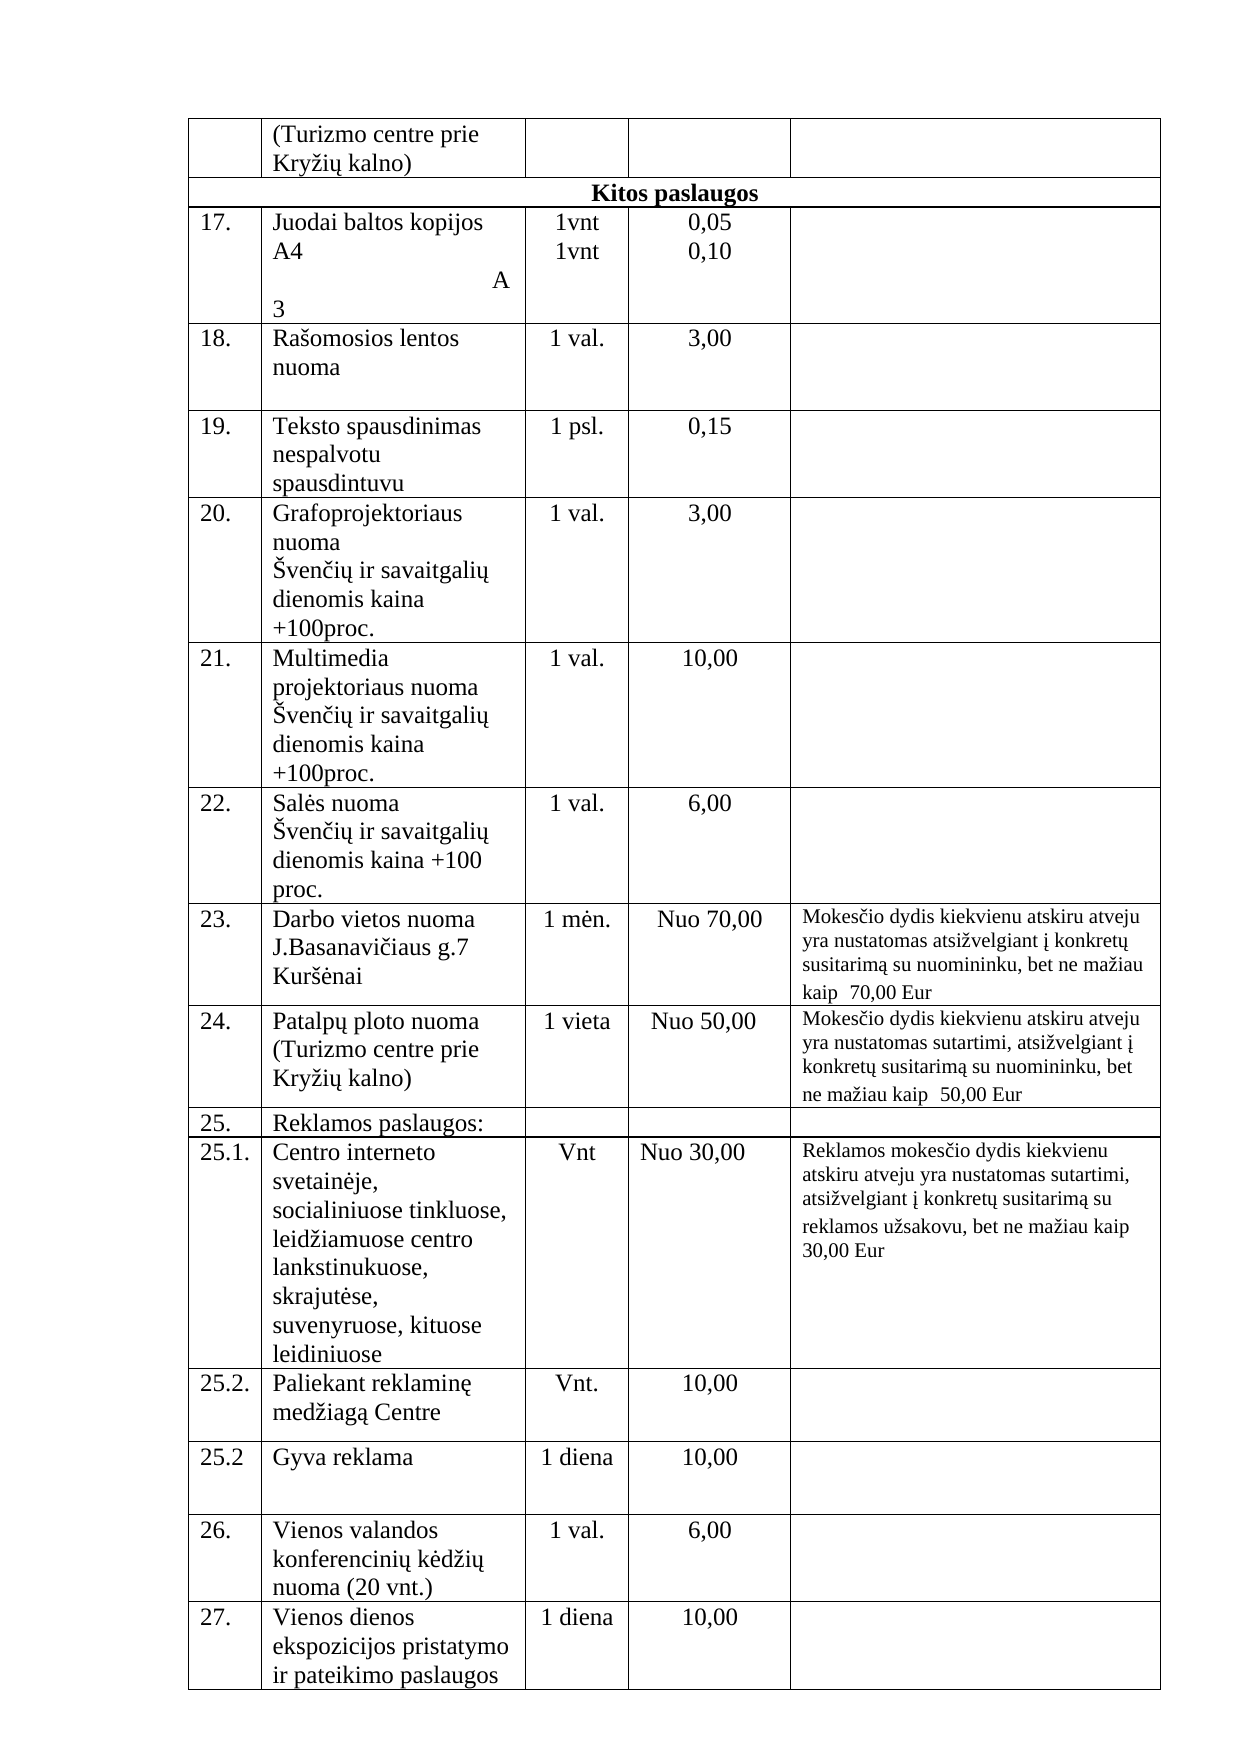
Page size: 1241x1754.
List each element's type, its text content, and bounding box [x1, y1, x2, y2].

table_cell Vnt. [526, 1369, 628, 1441]
table_cell [1161, 1005, 1172, 1107]
table_cell 17. [189, 208, 261, 322]
table_cell 1 val. [526, 1515, 628, 1601]
table_cell [791, 788, 1160, 903]
table_cell [1161, 1601, 1172, 1688]
table_cell 6,00 [629, 788, 790, 903]
table_cell Centro interneto svetainėje, socialiniuose tinkluose, leidžiamuose centro lankstinukuose, skrajutėse, suvenyruose, kituose leidiniuose [262, 1138, 525, 1367]
table_cell 1 val. [526, 498, 628, 642]
table_cell (Turizmo centre prie Kryžių kalno) [262, 119, 525, 177]
table_cell [791, 498, 1160, 642]
table_cell [791, 411, 1160, 497]
table_cell 22. [189, 788, 261, 903]
table_cell [629, 119, 790, 177]
table_cell 1 diena [526, 1442, 628, 1514]
table_cell [1161, 118, 1172, 177]
table_cell Salės nuoma Švenčių ir savaitgalių dienomis kaina +100 proc. [262, 788, 525, 903]
table_cell 19. [189, 411, 261, 497]
table_cell 25.1. [189, 1138, 261, 1367]
table_cell 1 val. [526, 324, 628, 410]
table_cell 24. [189, 1006, 261, 1107]
table_cell 21. [189, 643, 261, 787]
table_cell [791, 1602, 1160, 1688]
table_cell 3,00 [629, 324, 790, 410]
table_cell [629, 1108, 790, 1136]
table_cell 27. [189, 1602, 261, 1688]
table_cell [1161, 410, 1172, 497]
table_cell [1161, 1136, 1172, 1367]
table_cell [791, 324, 1160, 410]
table_cell 10,00 [629, 643, 790, 787]
table_cell [1161, 642, 1172, 787]
table_cell Reklamos mokesčio dydis kiekvienu atskiru atveju yra nustatomas sutartimi, atsižvelgiant į konkretų susitarimą su reklamos užsakovu, bet ne mažiau kaip 30,00 Eur [791, 1138, 1160, 1367]
table_cell Nuo 70,00 [629, 904, 790, 1005]
table_cell Nuo 30,00 [629, 1138, 790, 1367]
table_cell 0,05 0,10 [629, 208, 790, 322]
table_cell 3,00 [629, 498, 790, 642]
table_cell Vnt [526, 1138, 628, 1367]
table_cell Mokesčio dydis kiekvienu atskiru atveju yra nustatomas sutartimi, atsižvelgiant į konkretų susitarimą su nuomininku, bet ne mažiau kaip 50,00 Eur [791, 1006, 1160, 1107]
table_cell Grafoprojektoriaus nuoma Švenčių ir savaitgalių dienomis kaina +100proc. [262, 498, 525, 642]
table_cell [791, 1108, 1160, 1136]
table_cell Rašomosios lentos nuoma [262, 324, 525, 410]
table_cell Kitos paslaugos [189, 178, 1160, 206]
table_cell [1161, 1368, 1172, 1441]
table_cell Multimedia projektoriaus nuoma Švenčių ir savaitgalių dienomis kaina +100proc. [262, 643, 525, 787]
table_cell [791, 1369, 1160, 1441]
table_cell Teksto spausdinimas nespalvotu spausdintuvu [262, 411, 525, 497]
table_cell [1161, 903, 1172, 1005]
table_cell Paliekant reklaminę medžiagą Centre [262, 1369, 525, 1441]
table_cell [526, 1108, 628, 1136]
table_cell [189, 119, 261, 177]
table_cell Gyva reklama [262, 1442, 525, 1514]
table_cell 25.2. [189, 1369, 261, 1441]
table_cell [526, 119, 628, 177]
table_cell [1161, 787, 1172, 903]
table_cell Patalpų ploto nuoma (Turizmo centre prie Kryžių kalno) [262, 1006, 525, 1107]
table_cell 10,00 [629, 1442, 790, 1514]
table_cell [1161, 177, 1172, 206]
table_cell Vienos valandos konferencinių kėdžių nuoma (20 vnt.) [262, 1515, 525, 1601]
table_cell 1 vieta [526, 1006, 628, 1107]
table_cell [791, 643, 1160, 787]
table_cell [1161, 1441, 1172, 1514]
table_cell 10,00 [629, 1369, 790, 1441]
table_cell [1161, 1514, 1172, 1601]
table_cell 20. [189, 498, 261, 642]
table_cell [1161, 1107, 1172, 1136]
table_cell 0,15 [629, 411, 790, 497]
table_cell [791, 1442, 1160, 1514]
table_cell 1 psl. [526, 411, 628, 497]
table_cell [791, 119, 1160, 177]
table_cell Juodai baltos kopijos A4 A3 [262, 208, 525, 322]
table_cell 1vnt 1vnt [526, 208, 628, 322]
table_cell 1 val. [526, 643, 628, 787]
table_cell [791, 208, 1160, 322]
table_cell Vienos dienos ekspozicijos pristatymo ir pateikimo paslaugos [262, 1602, 525, 1688]
table_cell 1 diena [526, 1602, 628, 1688]
table_cell 6,00 [629, 1515, 790, 1601]
table_cell 1 mėn. [526, 904, 628, 1005]
table_cell [1161, 497, 1172, 642]
table_cell 25.2 [189, 1442, 261, 1514]
table_cell 18. [189, 324, 261, 410]
table_cell 23. [189, 904, 261, 1005]
table_cell 26. [189, 1515, 261, 1601]
table_cell 25. [189, 1108, 261, 1136]
table_cell Darbo vietos nuoma J.Basanavičiaus g.7 Kuršėnai [262, 904, 525, 1005]
table_cell 1 val. [526, 788, 628, 903]
table_cell Nuo 50,00 [629, 1006, 790, 1107]
table_cell [791, 1515, 1160, 1601]
table_cell [1161, 206, 1172, 322]
table_cell Reklamos paslaugos: [262, 1108, 525, 1136]
table_cell [1161, 323, 1172, 410]
table_cell 10,00 [629, 1602, 790, 1688]
table_cell Mokesčio dydis kiekvienu atskiru atveju yra nustatomas atsižvelgiant į konkretų susitarimą su nuomininku, bet ne mažiau kaip 70,00 Eur [791, 904, 1160, 1005]
